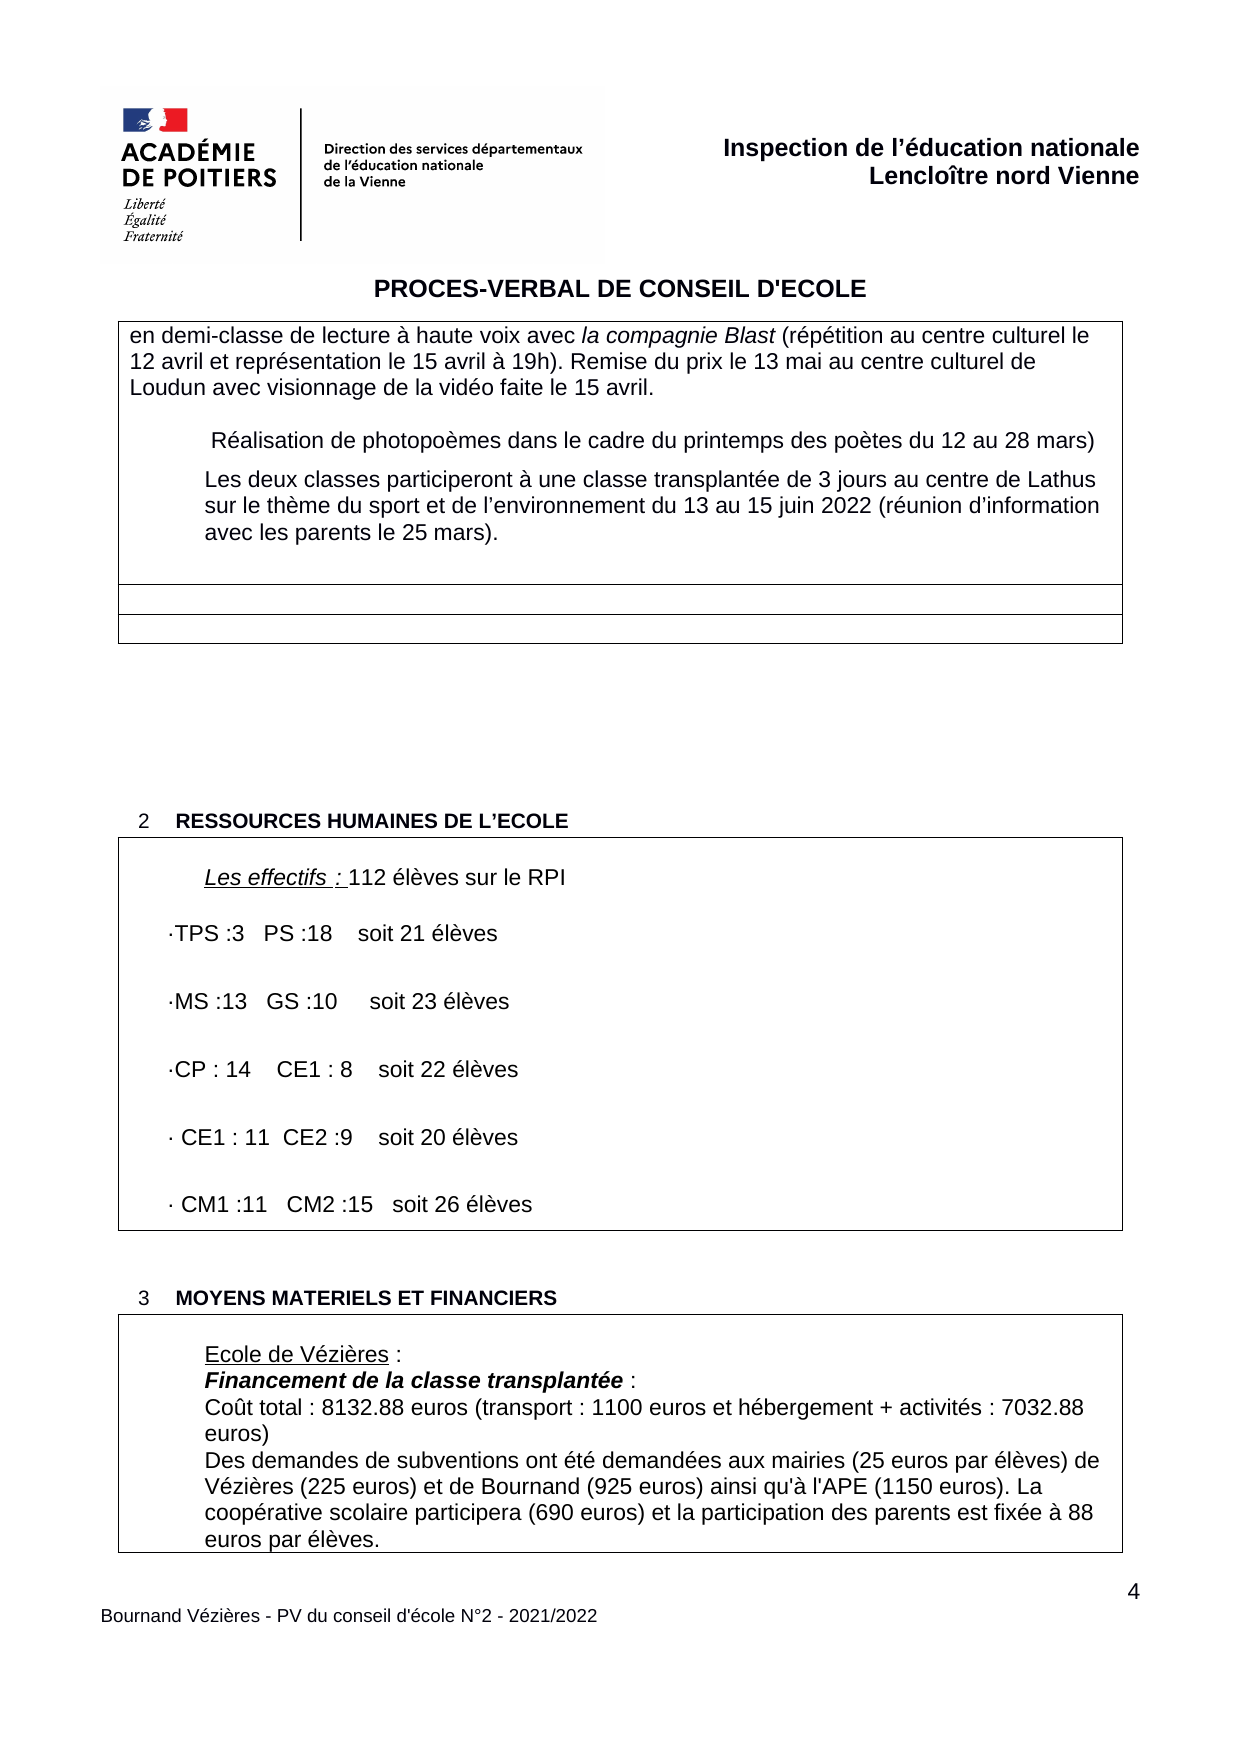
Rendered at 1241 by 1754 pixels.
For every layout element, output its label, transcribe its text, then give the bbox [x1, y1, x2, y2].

table_header en demi-classe de lecture à haute voix avec la compagnie Blast (répétition au centre culturel le 12 avril et représentation le 15 avril à 19h). Remise du prix le 13 mai au centre culturel de Loudun avec visionnage de la vidéo faite le 15 avril. Réalisation de photopoèmes dans le cadre du printemps des poètes du 12 au 28 mars) Les deux classes participeront à une classe transplantée de 3 jours au centre de Lathus sur le thème du sport et de l’environnement du 13 au 15 juin 2022 (réunion d’information avec les parents le 25 mars). [119, 322, 1122, 584]
list RESSOURCES HUMAINES DE L’ECOLE [138, 809, 1140, 833]
table_header Ecole de Vézières : Financement de la classe transplantée : Coût total : 8132.88 euros (transport : 1100 euros et hébergement + activités : 7032.88 euros) Des demandes de subventions ont été demandées aux mairies (25 euros par élèves) de Vézières (225 euros) et de Bournand (925 euros) ainsi qu'à l'APE (1150 euros). La coopérative scolaire participera (690 euros) et la participation des parents est fixée à 88 euros par élèves. [119, 1315, 1122, 1552]
list MOYENS MATERIELS ET FINANCIERS [138, 1286, 1140, 1310]
table_cell [119, 615, 1122, 643]
table_cell [119, 585, 1122, 613]
table_header Les effectifs : 112 élèves sur le RPI ·TPS :3 PS :18 soit 21 élèves ·MS :13 GS :10 soit 23 élèves ·CP : 14 CE1 : 8 soit 22 élèves · CE1 : 11 CE2 :9 soit 20 élèves · CM1 :11 CM2 :15 soit 26 élèves [119, 838, 1122, 1230]
